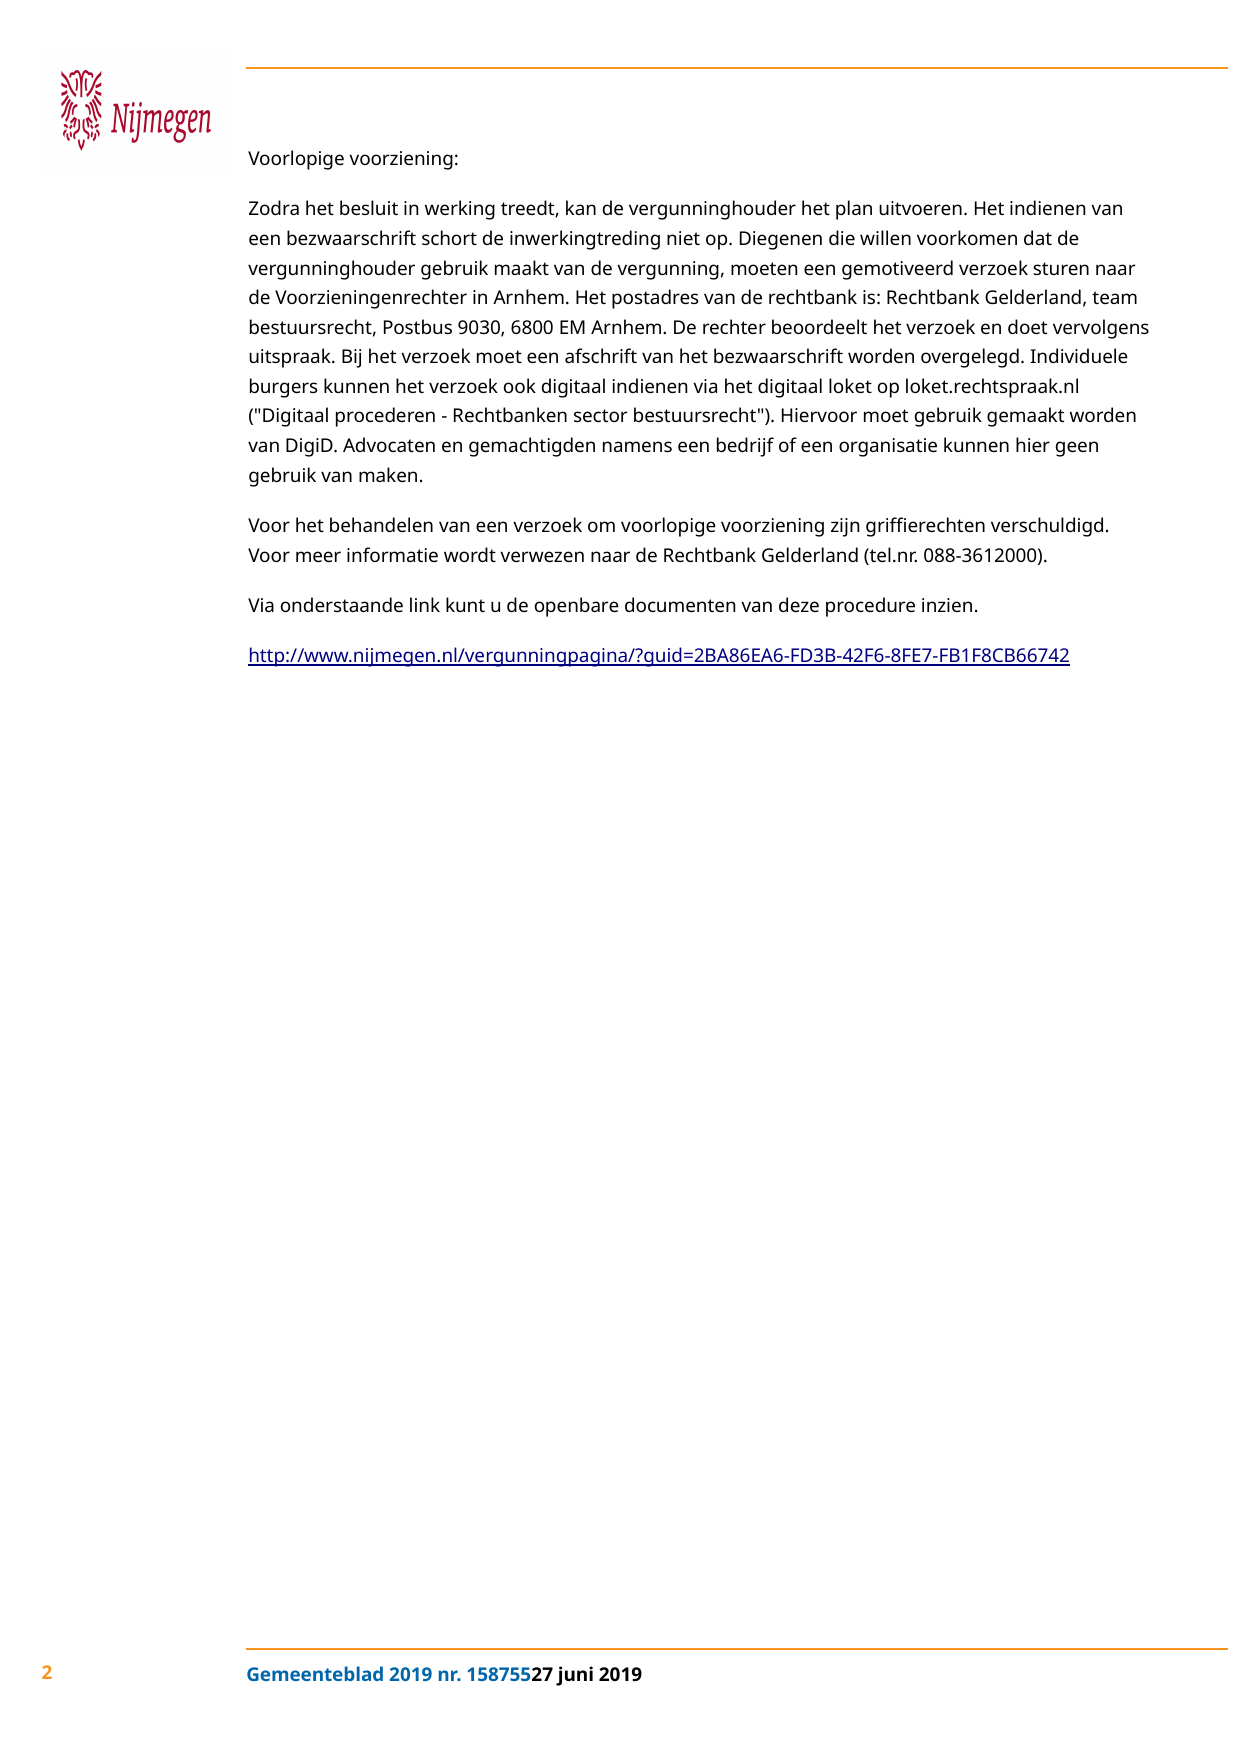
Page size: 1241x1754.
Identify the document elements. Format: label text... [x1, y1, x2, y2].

text Zodra het besluit in werking treedt, kan de vergunninghouder het plan uitvoeren. Het indienen van een bezwaarschrift schort de inwerkingtreding niet op. Diegenen die willen voorkomen dat de vergunninghouder gebruik maakt van de vergunning, moeten een gemotiveerd verzoek sturen naar de Voorzieningenrechter in Arnhem. Het postadres van de rechtbank is: Rechtbank Gelderland, team bestuursrecht, Postbus 9030, 6800 EM Arnhem. De rechter beoordeelt het verzoek en doet vervolgens uitspraak. Bij het verzoek moet een afschrift van het bezwaarschrift worden overgelegd. Individuele burgers kunnen het verzoek ook digitaal indienen via het digitaal loket op loket.rechtspraak.nl ("Digitaal procederen - Rechtbanken sector bestuursrecht"). Hiervoor moet gebruik gemaakt worden van DigiD. Advocaten en gemachtigden namens een bedrijf of een organisatie kunnen hier geen gebruik van maken. [248, 196, 1152, 488]
text http://www.nijmegen.nl/vergunningpagina/?guid=2BA86EA6-FD3B-42F6-8FE7-FB1F8CB66742 [248, 643, 1152, 668]
text Voorlopige voorziening: [248, 145, 1152, 171]
text Voor het behandelen van een verzoek om voorlopige voorziening zijn griffierechten verschuldigd. Voor meer informatie wordt verwezen naar de Rechtbank Gelderland (tel.nr. 088-3612000). [248, 512, 1152, 568]
text Via onderstaande link kunt u de openbare documenten van deze procedure inzien. [248, 592, 1152, 618]
picture [41, 47, 231, 172]
